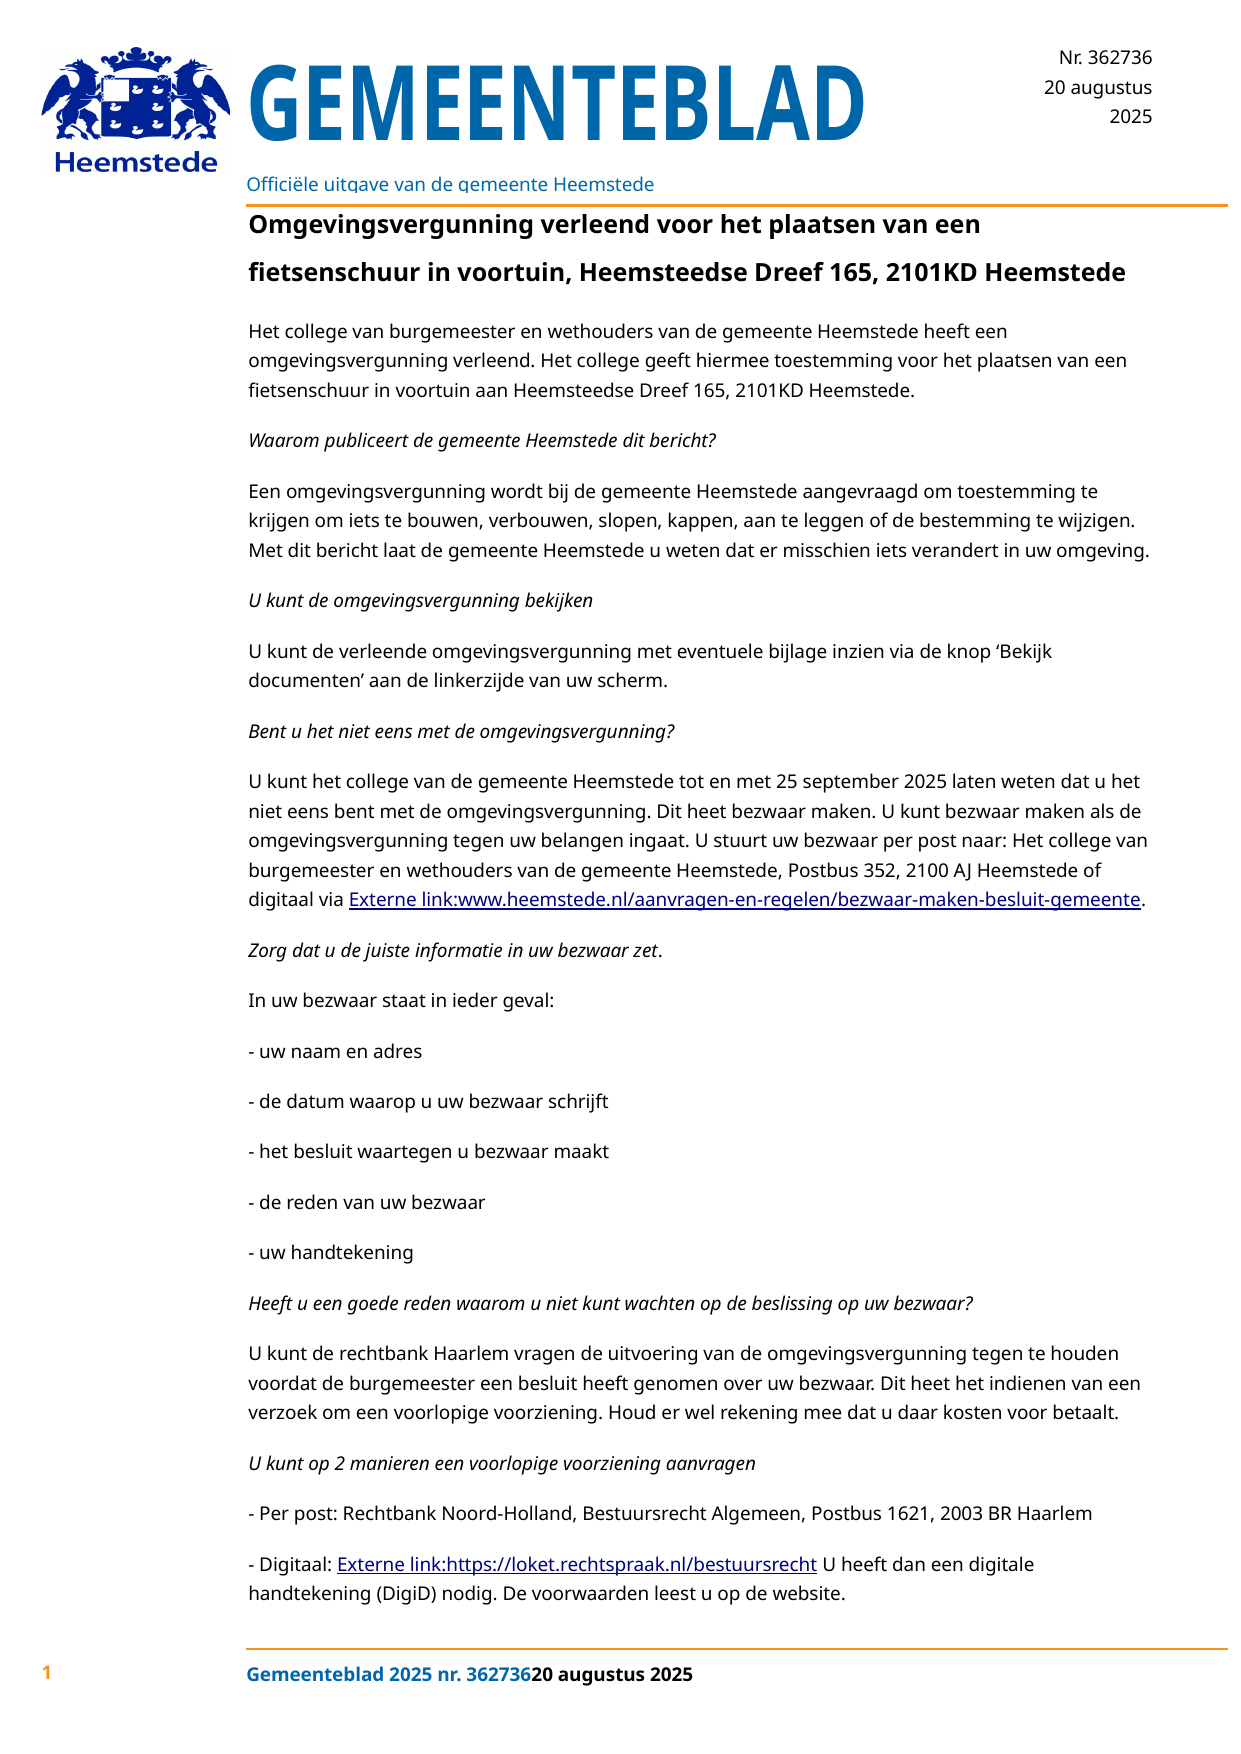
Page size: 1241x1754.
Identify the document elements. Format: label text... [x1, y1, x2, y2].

text Heeft u een goede reden waarom u niet kunt wachten op de beslissing op uw bezwaar? [248, 1290, 1152, 1316]
text - uw handtekening [248, 1239, 1152, 1265]
text U kunt het college van de gemeente Heemstede tot en met 25 september 2025 laten weten dat u het niet eens bent met de omgevingsvergunning. Dit heet bezwaar maken. U kunt bezwaar maken als de omgevingsvergunning tegen uw belangen ingaat. U stuurt uw bezwaar per post naar: Het college van burgemeester en wethouders van de gemeente Heemstede, Postbus 352, 2100 AJ Heemstede of digitaal via Externe link:www.heemstede.nl/aanvragen-en-regelen/bezwaar-maken-besluit-gemeente. [248, 768, 1152, 912]
text U kunt op 2 manieren een voorlopige voorziening aanvragen [248, 1450, 1152, 1476]
picture [41, 47, 231, 172]
text U kunt de verleende omgevingsvergunning met eventuele bijlage inzien via de knop ‘Bekijk documenten’ aan de linkerzijde van uw scherm. [248, 638, 1152, 693]
text Zorg dat u de juiste informatie in uw bezwaar zet. [248, 937, 1152, 963]
text Een omgevingsvergunning wordt bij de gemeente Heemstede aangevraagd om toestemming te krijgen om iets te bouwen, verbouwen, slopen, kappen, aan te leggen of de bestemming te wijzigen. Met dit bericht laat de gemeente Heemstede u weten dat er misschien iets verandert in uw omgeving. [248, 478, 1152, 563]
text - Digitaal: Externe link:https://loket.rechtspraak.nl/bestuursrecht U heeft dan een digitale handtekening (DigiD) nodig. De voorwaarden leest u op de website. [248, 1551, 1152, 1606]
text U kunt de rechtbank Haarlem vragen de uitvoering van de omgevingsvergunning tegen te houden voordat de burgemeester een besluit heeft genomen over uw bezwaar. Dit heet het indienen van een verzoek om een voorlopige voorziening. Houd er wel rekening mee dat u daar kosten voor betaalt. [248, 1340, 1152, 1425]
text - Per post: Rechtbank Noord-Holland, Bestuursrecht Algemeen, Postbus 1621, 2003 BR Haarlem [248, 1500, 1152, 1526]
text In uw bezwaar staat in ieder geval: [248, 987, 1152, 1013]
text Waarom publiceert de gemeente Heemstede dit bericht? [248, 427, 1152, 453]
text - het besluit waartegen u bezwaar maakt [248, 1139, 1152, 1164]
text U kunt de omgevingsvergunning bekijken [248, 587, 1152, 613]
text Het college van burgemeester en wethouders van de gemeente Heemstede heeft een omgevingsvergunning verleend. Het college geeft hiermee toestemming voor het plaatsen van een fietsenschuur in voortuin aan Heemsteedse Dreef 165, 2101KD Heemstede. [248, 318, 1152, 403]
text Omgevingsvergunning verleend voor het plaatsen van een fietsenschuur in voortuin, Heemsteedse Dreef 165, 2101KD Heemstede [248, 207, 1152, 288]
text - de datum waarop u uw bezwaar schrijft [248, 1088, 1152, 1114]
text - de reden van uw bezwaar [248, 1189, 1152, 1215]
text Bent u het niet eens met de omgevingsvergunning? [248, 718, 1152, 744]
text - uw naam en adres [248, 1038, 1152, 1064]
